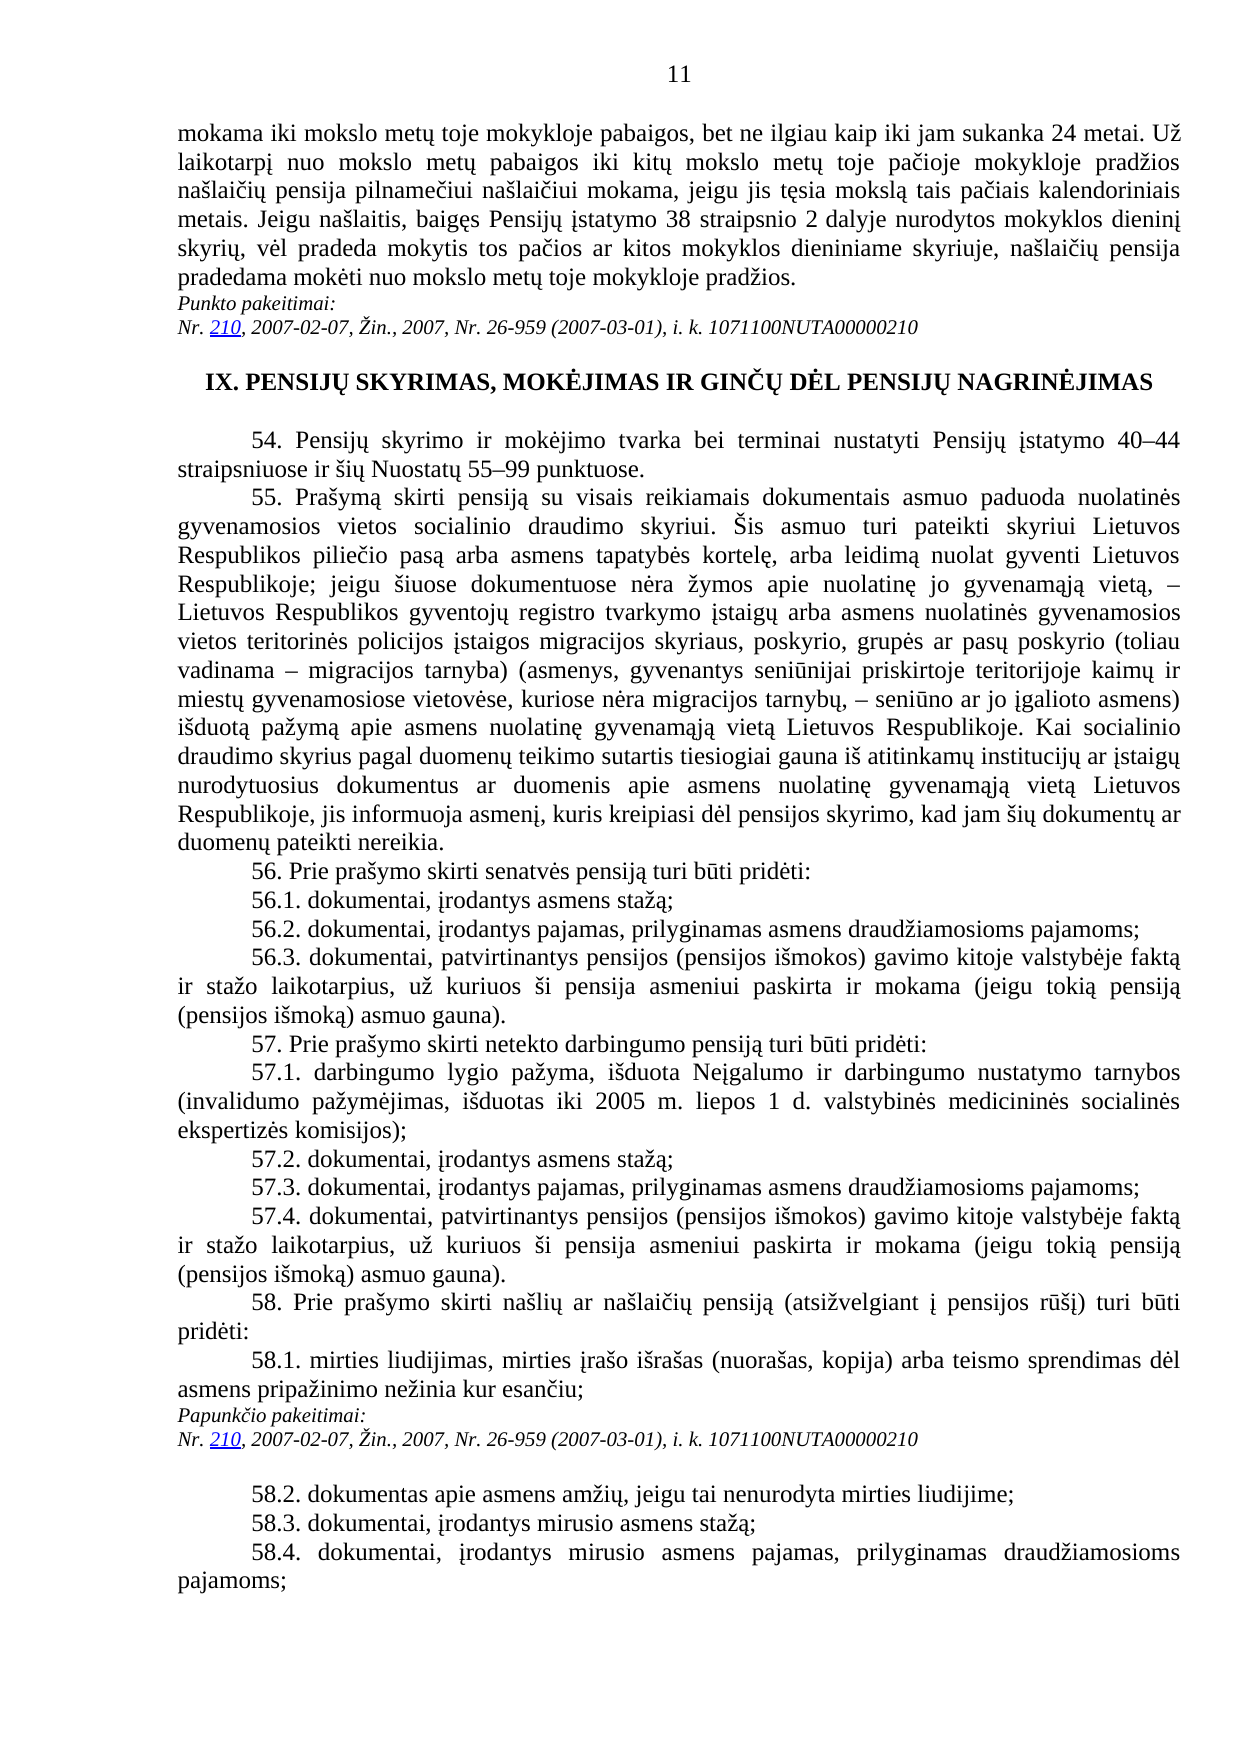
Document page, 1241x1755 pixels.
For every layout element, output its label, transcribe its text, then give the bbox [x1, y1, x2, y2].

text 56.1. dokumentai, įrodantys asmens stažą; [177, 885, 1181, 914]
text Papunkčio pakeitimai: [177, 1402, 1181, 1427]
text Nr. 210, 2007-02-07, Žin., 2007, Nr. 26-959 (2007-03-01), i. k. 1071100NUTA00000210 [177, 1427, 1181, 1451]
text 57.2. dokumentai, įrodantys asmens stažą; [177, 1144, 1181, 1172]
text IX. PENSIJŲ SKYRIMAS, MOKĖJIMAS IR GINČŲ DĖL PENSIJŲ NAGRINĖJIMAS [177, 367, 1181, 396]
text 58.3. dokumentai, įrodantys mirusio asmens stažą; [177, 1508, 1181, 1537]
text 58.1. mirties liudijimas, mirties įrašo išrašas (nuorašas, kopija) arba teismo sprendimas dėl asmens pripažinimo nežinia kur esančiu; [177, 1345, 1181, 1402]
text 54. Pensijų skyrimo ir mokėjimo tvarka bei terminai nustatyti Pensijų įstatymo 40–44 straipsniuose ir šių Nuostatų 55–99 punktuose. [177, 425, 1181, 482]
text 58.4. dokumentai, įrodantys mirusio asmens pajamas, prilyginamas draudžiamosioms pajamoms; [177, 1537, 1181, 1594]
text Punkto pakeitimai: [177, 291, 1181, 315]
text 56.3. dokumentai, patvirtinantys pensijos (pensijos išmokos) gavimo kitoje valstybėje faktą ir stažo laikotarpius, už kuriuos ši pensija asmeniui paskirta ir mokama (jeigu tokią pensiją (pensijos išmoką) asmuo gauna). [177, 942, 1181, 1029]
text 55. Prašymą skirti pensiją su visais reikiamais dokumentais asmuo paduoda nuolatinės gyvenamosios vietos socialinio draudimo skyriui. Šis asmuo turi pateikti skyriui Lietuvos Respublikos piliečio pasą arba asmens tapatybės kortelę, arba leidimą nuolat gyventi Lietuvos Respublikoje; jeigu šiuose dokumentuose nėra žymos apie nuolatinę jo gyvenamąją vietą, – Lietuvos Respublikos gyventojų registro tvarkymo įstaigų arba asmens nuolatinės gyvenamosios vietos teritorinės policijos įstaigos migracijos skyriaus, poskyrio, grupės ar pasų poskyrio (toliau vadinama – migracijos tarnyba) (asmenys, gyvenantys seniūnijai priskirtoje teritorijoje kaimų ir miestų gyvenamosiose vietovėse, kuriose nėra migracijos tarnybų, – seniūno ar jo įgalioto asmens) išduotą pažymą apie asmens nuolatinę gyvenamąją vietą Lietuvos Respublikoje. Kai socialinio draudimo skyrius pagal duomenų teikimo sutartis tiesiogiai gauna iš atitinkamų institucijų ar įstaigų nurodytuosius dokumentus ar duomenis apie asmens nuolatinę gyvenamąją vietą Lietuvos Respublikoje, jis informuoja asmenį, kuris kreipiasi dėl pensijos skyrimo, kad jam šių dokumentų ar duomenų pateikti nereikia. [177, 482, 1181, 856]
text mokama iki mokslo metų toje mokykloje pabaigos, bet ne ilgiau kaip iki jam sukanka 24 metai. Už laikotarpį nuo mokslo metų pabaigos iki kitų mokslo metų toje pačioje mokykloje pradžios našlaičių pensija pilnamečiui našlaičiui mokama, jeigu jis tęsia mokslą tais pačiais kalendoriniais metais. Jeigu našlaitis, baigęs Pensijų įstatymo 38 straipsnio 2 dalyje nurodytos mokyklos dieninį skyrių, vėl pradeda mokytis tos pačios ar kitos mokyklos dieniniame skyriuje, našlaičių pensija pradedama mokėti nuo mokslo metų toje mokykloje pradžios. [177, 118, 1181, 291]
text 58.2. dokumentas apie asmens amžių, jeigu tai nenurodyta mirties liudijime; [177, 1479, 1181, 1508]
text 58. Prie prašymo skirti našlių ar našlaičių pensiją (atsižvelgiant į pensijos rūšį) turi būti pridėti: [177, 1287, 1181, 1345]
text Nr. 210, 2007-02-07, Žin., 2007, Nr. 26-959 (2007-03-01), i. k. 1071100NUTA00000210 [177, 315, 1181, 339]
text 56.2. dokumentai, įrodantys pajamas, prilyginamas asmens draudžiamosioms pajamoms; [177, 914, 1181, 942]
text 56. Prie prašymo skirti senatvės pensiją turi būti pridėti: [177, 856, 1181, 885]
text 57.4. dokumentai, patvirtinantys pensijos (pensijos išmokos) gavimo kitoje valstybėje faktą ir stažo laikotarpius, už kuriuos ši pensija asmeniui paskirta ir mokama (jeigu tokią pensiją (pensijos išmoką) asmuo gauna). [177, 1201, 1181, 1287]
text 57. Prie prašymo skirti netekto darbingumo pensiją turi būti pridėti: [177, 1029, 1181, 1057]
text 57.3. dokumentai, įrodantys pajamas, prilyginamas asmens draudžiamosioms pajamoms; [177, 1172, 1181, 1201]
text 57.1. darbingumo lygio pažyma, išduota Neįgalumo ir darbingumo nustatymo tarnybos (invalidumo pažymėjimas, išduotas iki 2005 m. liepos 1 d. valstybinės medicininės socialinės ekspertizės komisijos); [177, 1057, 1181, 1144]
